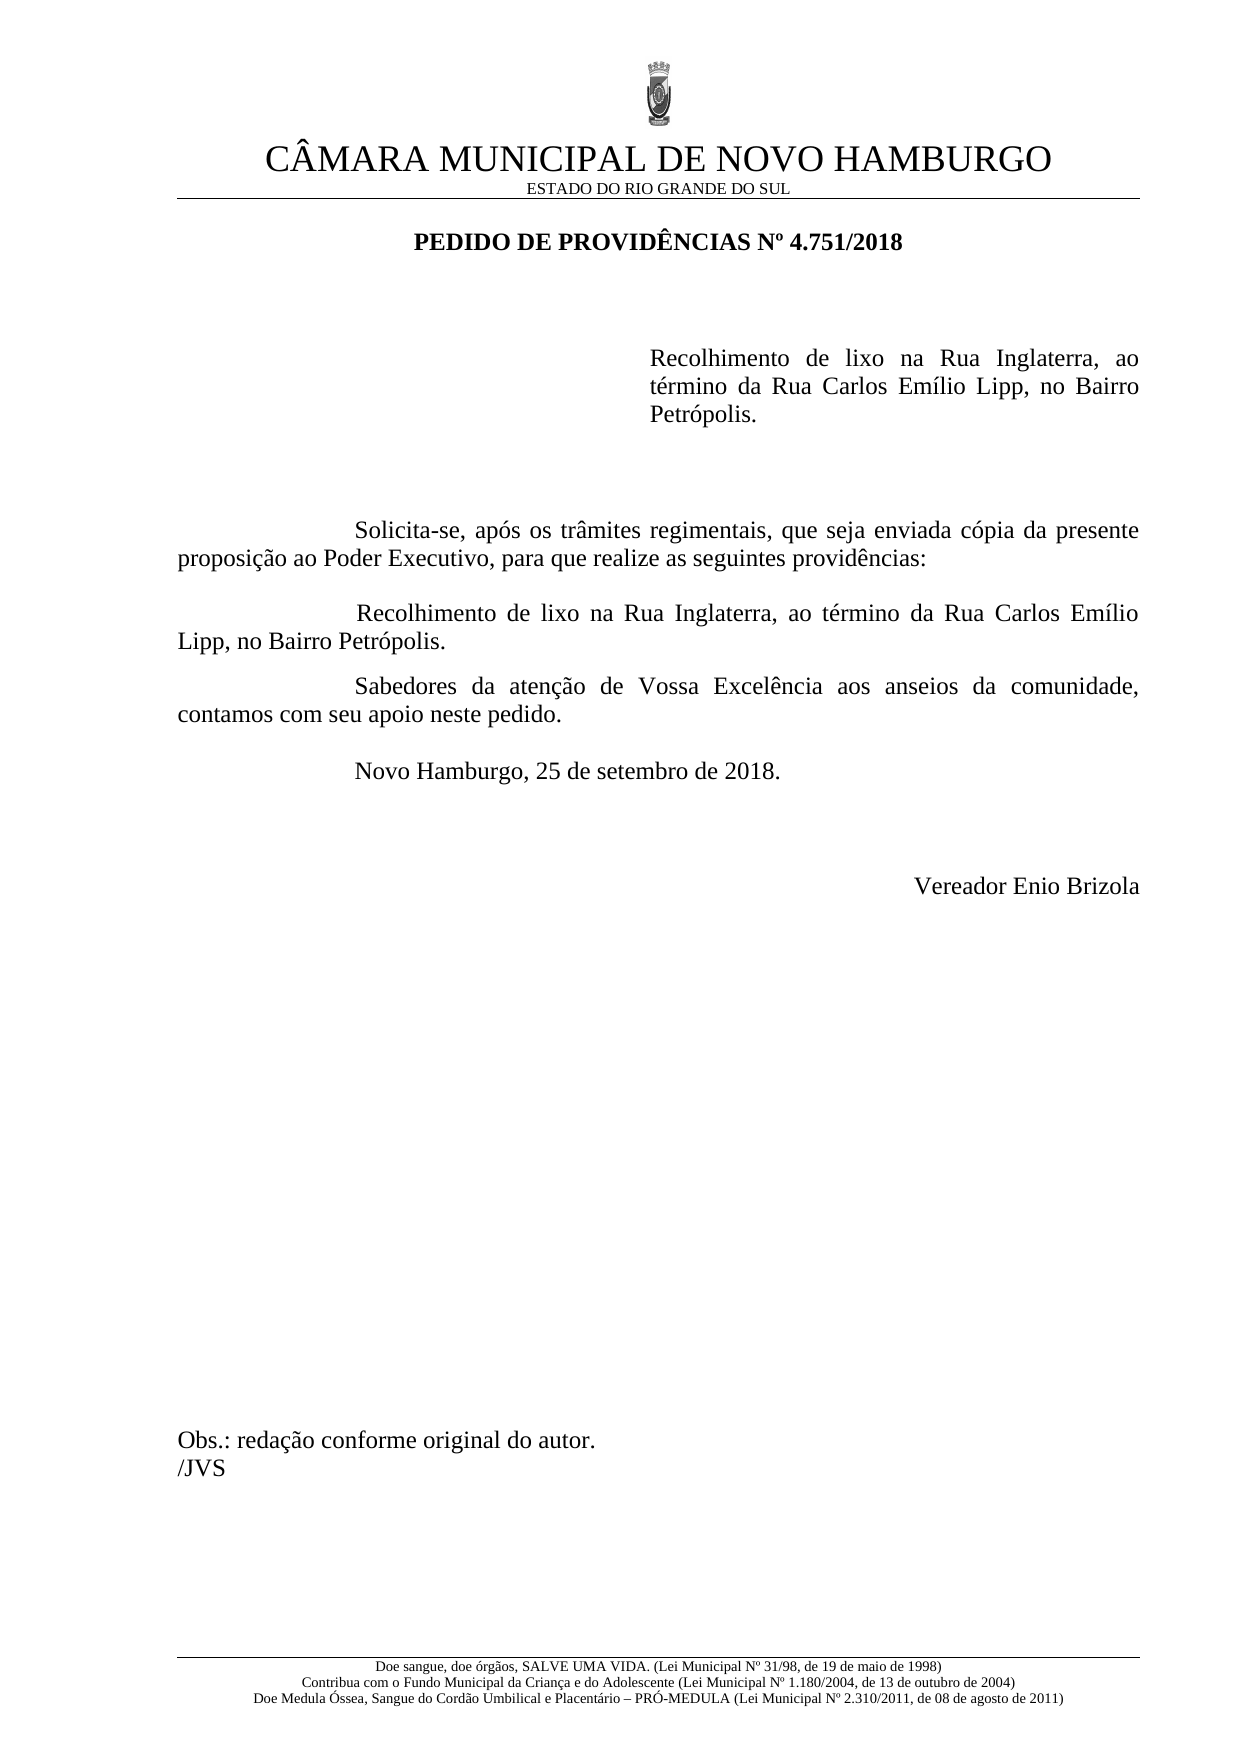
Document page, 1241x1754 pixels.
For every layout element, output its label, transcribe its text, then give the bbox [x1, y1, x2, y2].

text Recolhimento de lixo na Rua Inglaterra, ao término da Rua Carlos Emílio Lipp, no Bairro Petrópolis. [177, 599, 1140, 655]
text Solicita-se, após os trâmites regimentais, que seja enviada cópia da presente proposição ao Poder Executivo, para que realize as seguintes providências: [177, 516, 1140, 572]
text Sabedores da atenção de Vossa Excelência aos anseios da comunidade, contamos com seu apoio neste pedido. [177, 672, 1140, 728]
text Novo Hamburgo, 25 de setembro de 2018. [177, 757, 1140, 785]
text /JVS [177, 1454, 1140, 1481]
text Recolhimento de lixo na Rua Inglaterra, ao término da Rua Carlos Emílio Lipp, no Bairro Petrópolis. [649, 344, 1140, 428]
text Vereador Enio Brizola [177, 872, 1140, 899]
text PEDIDO DE PROVIDÊNCIAS Nº 4.751/2018 [177, 228, 1140, 256]
text Obs.: redação conforme original do autor. [177, 1426, 1140, 1454]
